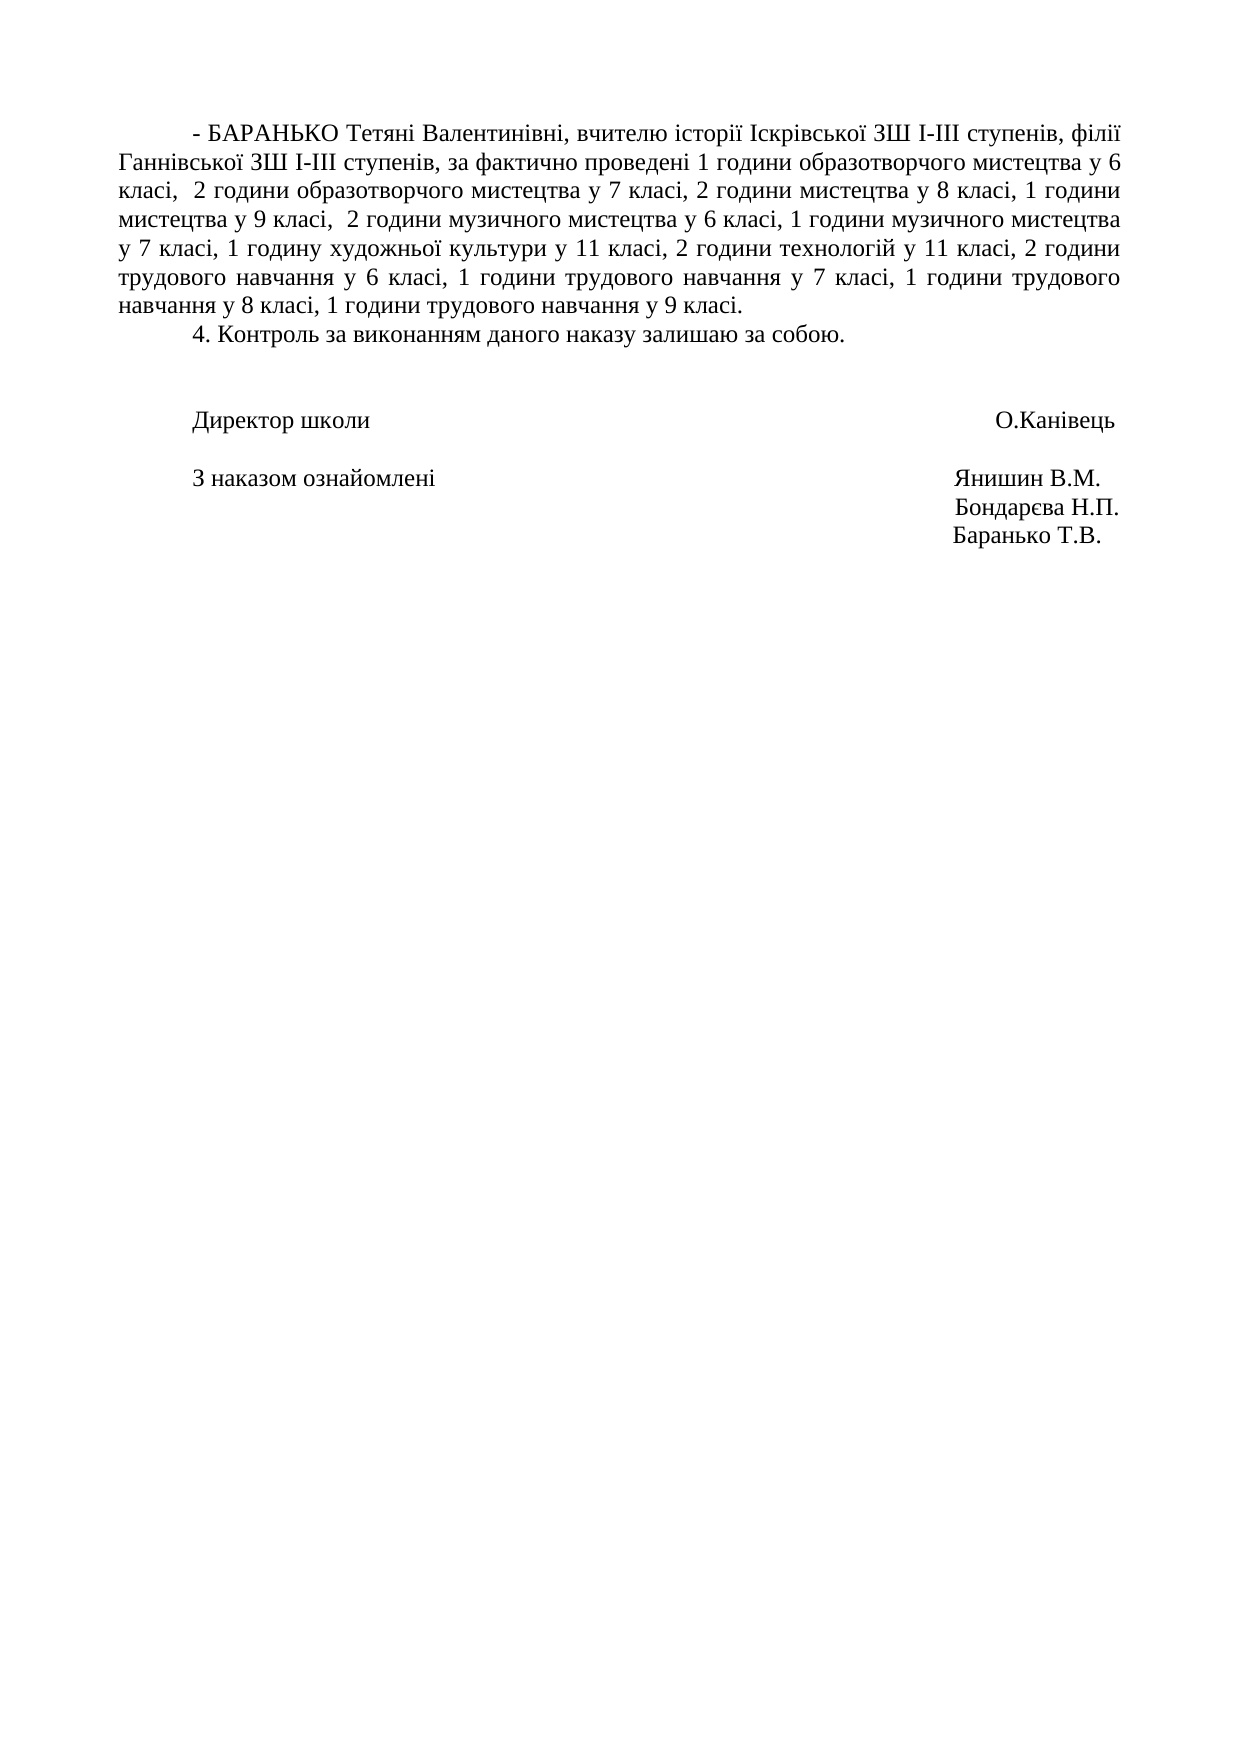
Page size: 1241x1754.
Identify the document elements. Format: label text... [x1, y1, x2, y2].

text Бондарєва Н.П. [148, 492, 1122, 521]
text 4. Контроль за виконанням даного наказу залишаю за собою. [118, 319, 1122, 348]
text Баранько Т.В. [148, 521, 1122, 549]
text - БАРАНЬКО Тетяні Валентинівні, вчителю історії Іскрівської ЗШ І-ІІІ ступенів, філії Ганнівської ЗШ І-ІІІ ступенів, за фактично проведені 1 години образотворчого мистецтва у 6 класі, 2 години образотворчого мистецтва у 7 класі, 2 години мистецтва у 8 класі, 1 години мистецтва у 9 класі, 2 години музичного мистецтва у 6 класі, 1 години музичного мистецтва у 7 класі, 1 годину художньої культури у 11 класі, 2 години технологій у 11 класі, 2 години трудового навчання у 6 класі, 1 години трудового навчання у 7 класі, 1 години трудового навчання у 8 класі, 1 години трудового навчання у 9 класі. [118, 118, 1122, 319]
text З наказом ознайомлені Янишин В.М. [148, 463, 1122, 492]
text Директор школи О.Канівець [148, 406, 1122, 434]
